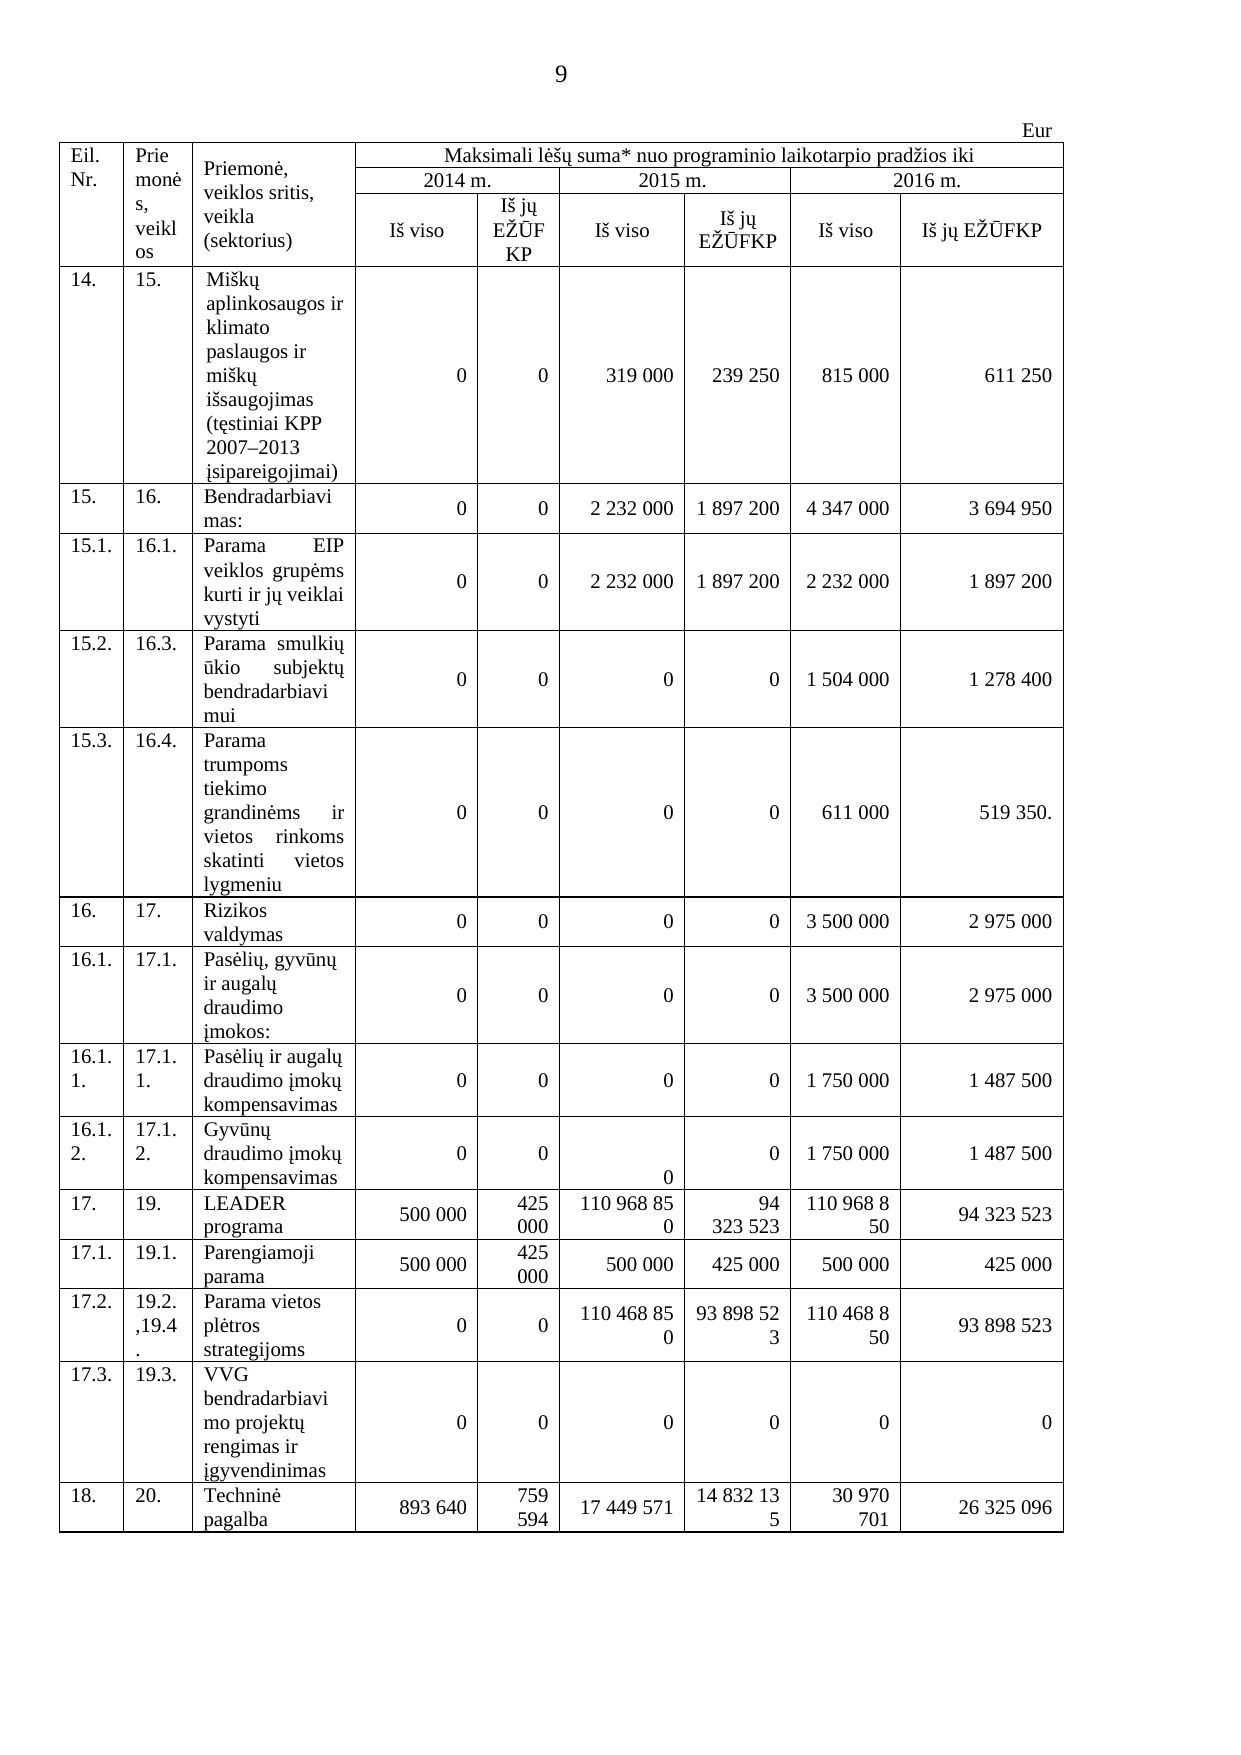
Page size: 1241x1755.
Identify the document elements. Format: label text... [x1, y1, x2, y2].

table_cell 0 [560, 898, 684, 946]
table_header [355, 118, 791, 142]
table_cell Gyvūnų draudimo įmokų kompensavimas [193, 1117, 355, 1189]
table_cell 815 000 [791, 267, 900, 483]
table_header [192, 118, 355, 142]
table_cell 2014 m. [356, 168, 559, 192]
table_cell 0 [685, 947, 790, 1043]
table_cell 0 [478, 631, 559, 727]
table_cell 110 968 850 [791, 1190, 900, 1238]
table_cell 110 468 850 [560, 1289, 684, 1361]
table_cell 0 [560, 947, 684, 1043]
table_cell 1 897 200 [685, 534, 790, 630]
table_cell 0 [356, 267, 477, 483]
table_cell 500 000 [356, 1190, 477, 1238]
table_cell Bendradarbiavimas: [193, 484, 355, 532]
table_cell 425 000 [478, 1240, 559, 1288]
table_cell 239 250 [685, 267, 790, 483]
table_cell 26 325 096 [901, 1483, 1063, 1531]
table_cell 17.1. [60, 1240, 123, 1288]
table_cell 19.3. [124, 1362, 192, 1482]
table_cell 0 [685, 1044, 790, 1116]
table_cell 20. [124, 1483, 192, 1531]
table_cell 0 [356, 1362, 477, 1482]
table_cell Priemonės, veiklos srities, veiklos kodas [124, 143, 192, 266]
table_cell 19. [124, 1190, 192, 1238]
table_cell 16. [60, 898, 123, 946]
table_cell Iš jų EŽŪFKP [478, 194, 559, 266]
table_cell 319 000 [560, 267, 684, 483]
table_cell Pasėlių ir augalų draudimo įmokų kompensavimas [193, 1044, 355, 1116]
table_cell 30 970 701 [791, 1483, 900, 1531]
table_cell 16.4. [124, 728, 192, 896]
table_cell Parama vietos plėtros strategijoms [193, 1289, 355, 1361]
table_cell Parama trumpoms tiekimo grandinėms ir vietos rinkoms skatinti vietos lygmeniu [193, 728, 355, 896]
table_cell 425 000 [685, 1240, 790, 1288]
table_header [791, 118, 900, 142]
table_cell 0 [478, 1289, 559, 1361]
table_cell 0 [560, 1044, 684, 1116]
table_cell 1 278 400 [901, 631, 1063, 727]
table_cell Rizikos valdymas [193, 898, 355, 946]
table_cell 16.1. [124, 534, 192, 630]
table_cell 15.1. [60, 534, 123, 630]
table_cell 0 [478, 1044, 559, 1116]
table_cell 0 [478, 728, 559, 896]
table_cell 893 640 [356, 1483, 477, 1531]
table_cell 611 250 [901, 267, 1063, 483]
table_cell 16.1.1. [60, 1044, 123, 1116]
table_cell 1 504 000 [791, 631, 900, 727]
table_cell 17.1.2. [124, 1117, 192, 1189]
table_cell 0 [356, 728, 477, 896]
table_cell 17 449 571 [560, 1483, 684, 1531]
table_cell 2 232 000 [791, 534, 900, 630]
table_cell 17.1.1. [124, 1044, 192, 1116]
table_cell 0 [560, 631, 684, 727]
table_cell 0 [685, 898, 790, 946]
table_cell 0 [901, 1362, 1063, 1482]
table_cell 15.2. [60, 631, 123, 727]
table_cell 0 [356, 534, 477, 630]
table_cell 2015 m. [560, 168, 790, 192]
table_cell 2 232 000 [560, 534, 684, 630]
table_cell 500 000 [791, 1240, 900, 1288]
table_cell 0 [478, 484, 559, 532]
table_cell Eil. Nr. [60, 143, 123, 266]
table_header [59, 118, 124, 142]
table_cell 15. [124, 267, 192, 483]
table_cell 14. [60, 267, 123, 483]
table_cell 500 000 [560, 1240, 684, 1288]
table_cell 0 [685, 631, 790, 727]
table_cell 425 000 [901, 1240, 1063, 1288]
table_cell 2 975 000 [901, 947, 1063, 1043]
table_cell VVG bendradarbiavimo projektų rengimas ir įgyvendinimas [193, 1362, 355, 1482]
table_cell 19.1. [124, 1240, 192, 1288]
table_cell 1 750 000 [791, 1044, 900, 1116]
table_cell 93 898 523 [685, 1289, 790, 1361]
table_cell 0 [478, 947, 559, 1043]
table_cell 16.3. [124, 631, 192, 727]
table_cell 17. [124, 898, 192, 946]
table_cell 3 694 950 [901, 484, 1063, 532]
table_cell 425 000 [478, 1190, 559, 1238]
table_cell 15. [60, 484, 123, 532]
table_cell 4 347 000 [791, 484, 900, 532]
table_cell 0 [560, 1362, 684, 1482]
table_cell Parengiamoji parama [193, 1240, 355, 1288]
table_cell Maksimali lėšų suma* nuo programinio laikotarpio pradžios iki [356, 143, 1063, 167]
table_cell 759 594 [478, 1483, 559, 1531]
table_cell 611 000 [791, 728, 900, 896]
table_cell 110 468 850 [791, 1289, 900, 1361]
table_cell 14 832 135 [685, 1483, 790, 1531]
table_cell 0 [356, 1044, 477, 1116]
table_cell Iš viso [791, 194, 900, 266]
table_cell 2 975 000 [901, 898, 1063, 946]
table_cell 0 [356, 1117, 477, 1189]
table_cell 17.1. [124, 947, 192, 1043]
table_cell 519 350. [901, 728, 1063, 896]
table_cell 15.3. [60, 728, 123, 896]
table_cell 0 [356, 947, 477, 1043]
table_header Eur [900, 118, 1063, 142]
table_cell 0 [478, 898, 559, 946]
table_cell 0 [685, 728, 790, 896]
table_cell 0 [791, 1362, 900, 1482]
table_cell 1 897 200 [685, 484, 790, 532]
table_cell 1 487 500 [901, 1117, 1063, 1189]
table_cell 0 [560, 1117, 684, 1189]
table_cell 0 [356, 898, 477, 946]
table_cell 0 [478, 534, 559, 630]
table_cell Priemonė, veiklos sritis, veikla (sektorius) [193, 143, 355, 266]
table_header [124, 118, 192, 142]
table_cell Iš viso [560, 194, 684, 266]
table_cell 1 897 200 [901, 534, 1063, 630]
table_cell Iš jų EŽŪFKP [901, 194, 1063, 266]
table_cell 0 [478, 1117, 559, 1189]
table_cell Miškų aplinkosaugos ir klimato paslaugos ir miškų išsaugojimas (tęstiniai KPP 2007–2013 įsipareigojimai) [193, 267, 355, 483]
table_cell Pasėlių, gyvūnų ir augalų draudimo įmokos: [193, 947, 355, 1043]
table_cell 0 [478, 1362, 559, 1482]
table_cell 94 323 523 [685, 1190, 790, 1238]
table_cell 16. [124, 484, 192, 532]
table_cell 0 [478, 267, 559, 483]
table_cell Parama EIP veiklos grupėms kurti ir jų veiklai vystyti [193, 534, 355, 630]
table_cell 110 968 850 [560, 1190, 684, 1238]
table_cell 17. [60, 1190, 123, 1238]
table_cell 18. [60, 1483, 123, 1531]
table_cell Iš viso [356, 194, 477, 266]
table_cell 0 [685, 1117, 790, 1189]
table_cell 0 [356, 631, 477, 727]
table_cell Parama smulkių ūkio subjektų bendradarbiavimui [193, 631, 355, 727]
table_cell Techninė pagalba [193, 1483, 355, 1531]
table_cell 17.3. [60, 1362, 123, 1482]
table_cell 16.1.2. [60, 1117, 123, 1189]
table_cell 0 [356, 484, 477, 532]
table_cell 17.2. [60, 1289, 123, 1361]
table_cell 2016 m. [791, 168, 1063, 192]
table_cell Iš jų EŽŪFKP [685, 194, 790, 266]
table_cell 16.1. [60, 947, 123, 1043]
table_cell LEADER programa [193, 1190, 355, 1238]
table_cell 3 500 000 [791, 898, 900, 946]
table_cell 1 750 000 [791, 1117, 900, 1189]
table_cell 19.2.,19.4. [124, 1289, 192, 1361]
table_cell 0 [356, 1289, 477, 1361]
table_cell 93 898 523 [901, 1289, 1063, 1361]
table_cell 94 323 523 [901, 1190, 1063, 1238]
table_cell 500 000 [356, 1240, 477, 1288]
table_cell 1 487 500 [901, 1044, 1063, 1116]
table_cell 3 500 000 [791, 947, 900, 1043]
table_cell 0 [560, 728, 684, 896]
table_cell 2 232 000 [560, 484, 684, 532]
table_cell 0 [685, 1362, 790, 1482]
